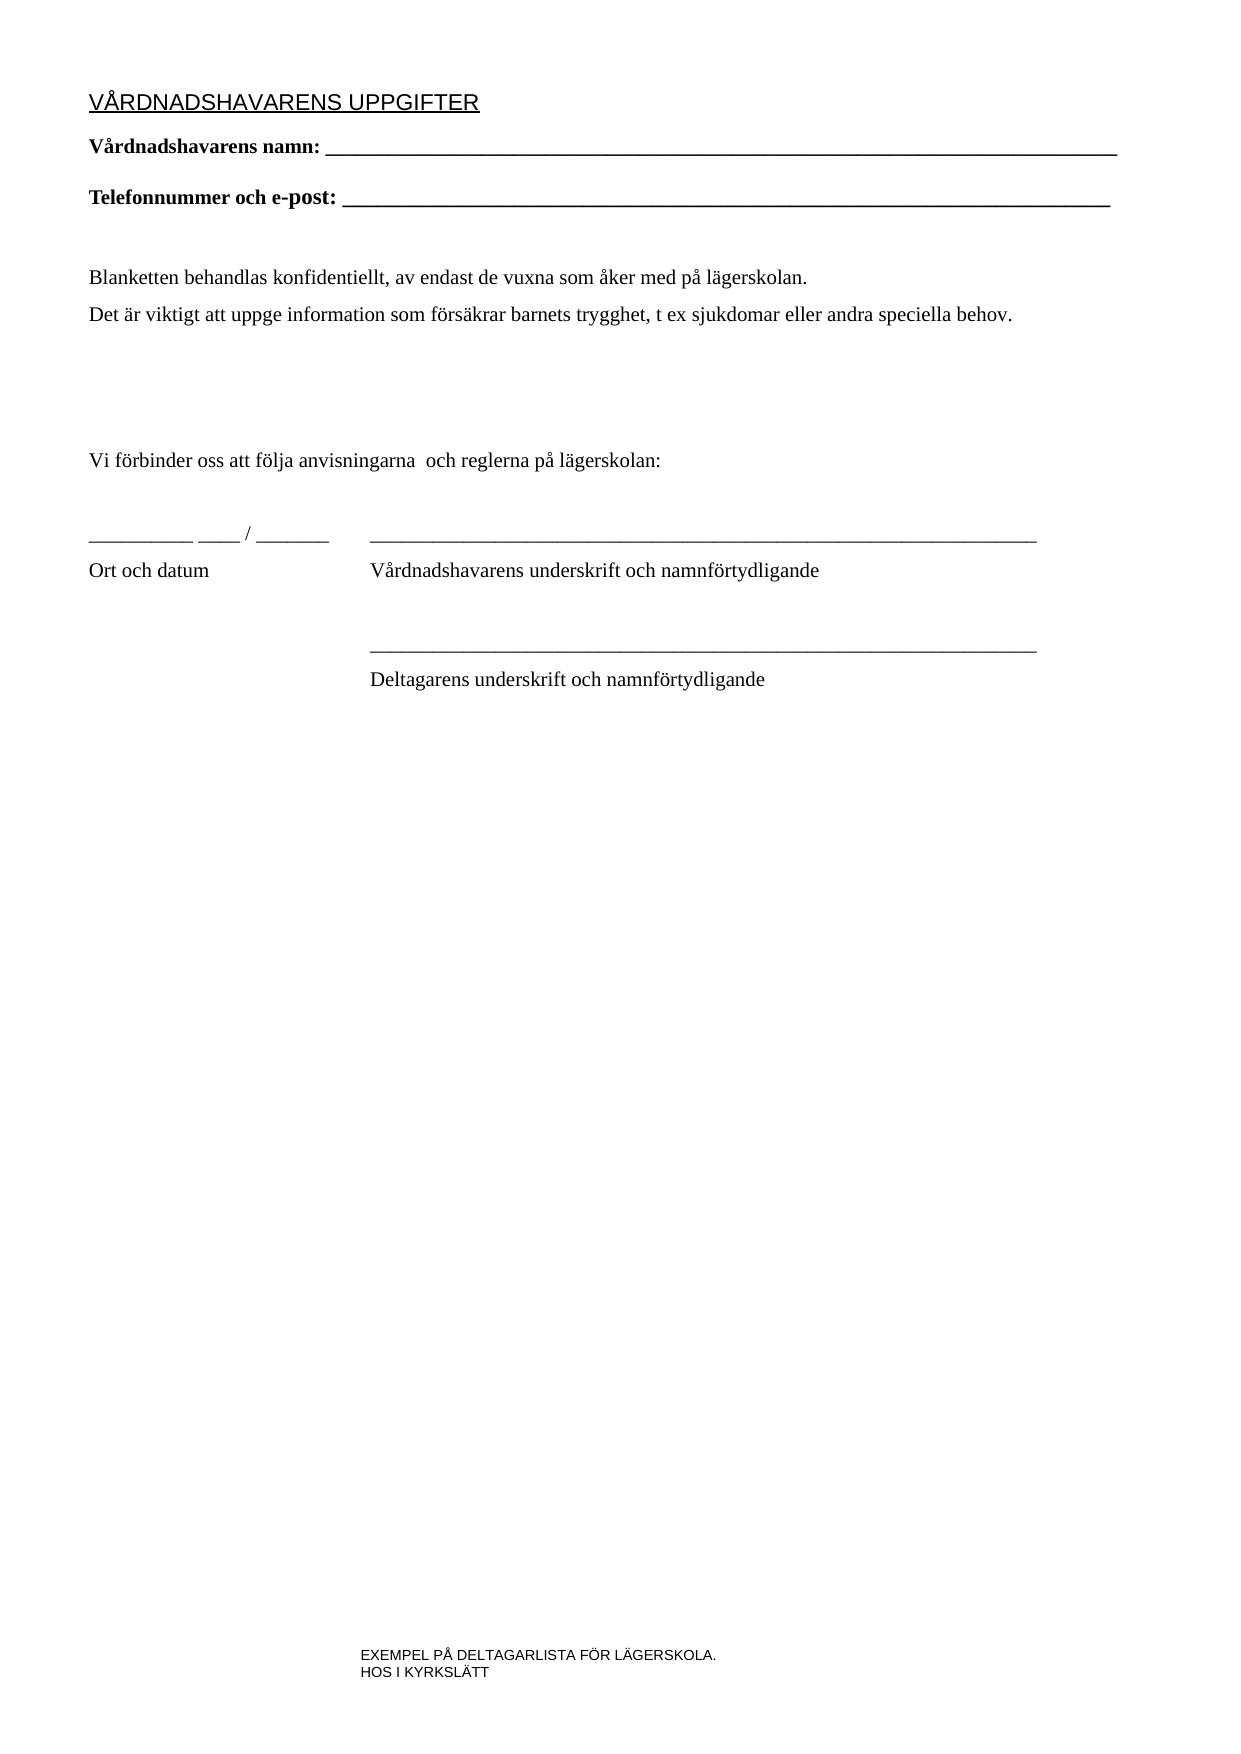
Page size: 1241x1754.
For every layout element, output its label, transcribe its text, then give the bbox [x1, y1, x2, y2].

subtitle Telefonnummer och e-post: ___________________________________________________________________ [89, 183, 1163, 209]
text __________ ____ / _______ ________________________________________________________________ [89, 521, 1163, 545]
text Vi förbinder oss att följa anvisningarna och reglerna på lägerskolan: [89, 448, 1163, 472]
subtitle Vårdnadshavarens namn: ____________________________________________________________________________ [89, 134, 1163, 158]
text Deltagarens underskrift och namnförtydligande [89, 667, 1163, 691]
text Blanketten behandlas konfidentiellt, av endast de vuxna som åker med på lägerskolan. [89, 265, 1163, 289]
text Det är viktigt att uppge information som försäkrar barnets trygghet, t ex sjukdomar eller andra speciella behov. [89, 302, 1163, 326]
text ________________________________________________________________ [89, 631, 1163, 655]
text Ort och datum Vårdnadshavarens underskrift och namnförtydligande [89, 558, 1163, 582]
text VÅRDNADSHAVARENS UPPGIFTER [89, 89, 1163, 115]
